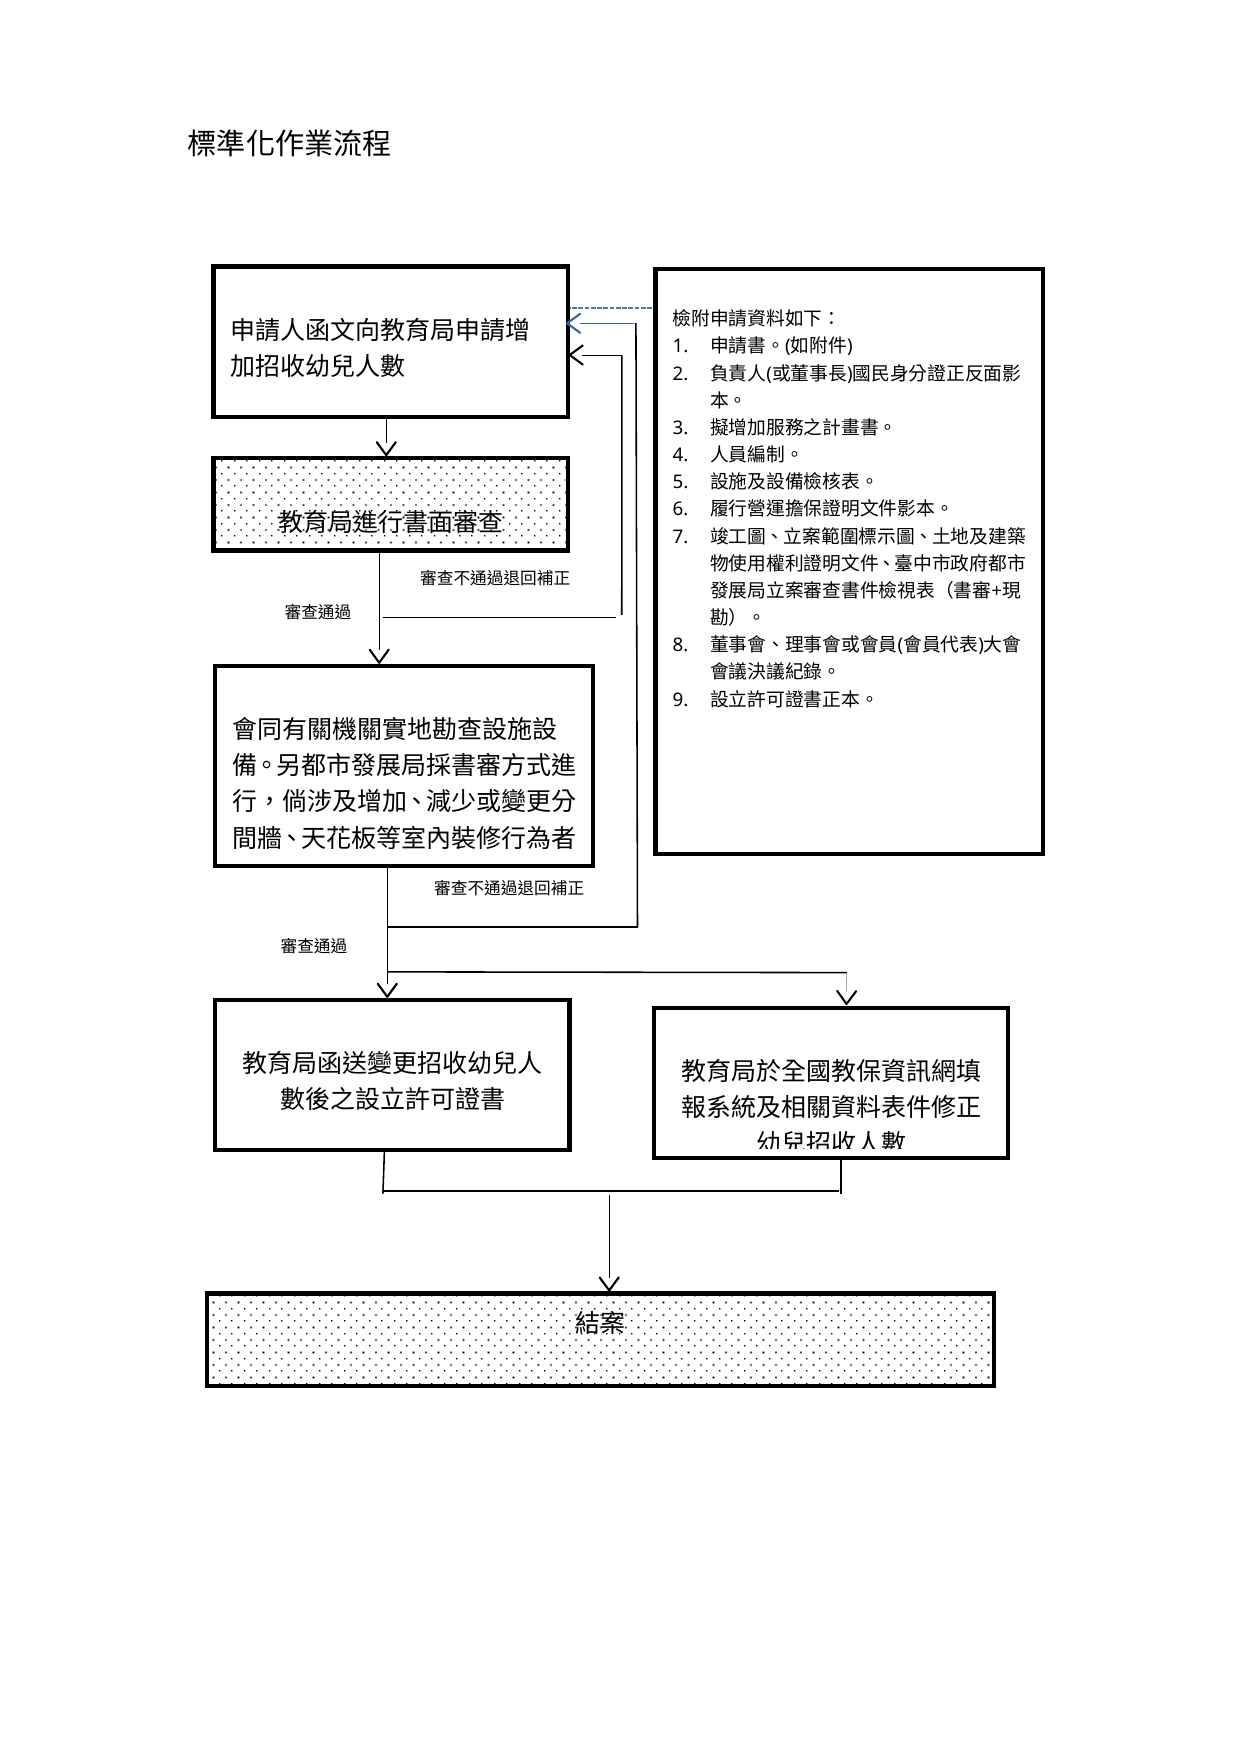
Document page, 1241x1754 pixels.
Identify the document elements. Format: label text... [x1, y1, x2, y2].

text 教育局函送變更招收幼兒人數後之設立許可證書 [232, 1043, 552, 1116]
text 申請人函文向教育局申請增加招收幼兒人數 [231, 310, 551, 383]
list 人員編制。 [672, 440, 1026, 467]
picture [216, 460, 566, 548]
text 會同有關機關實地勘查設施設備。另都市發展局採書審方式進行，倘涉及增加、減少或變更分間牆、天花板等室內裝修行為者，則進行會勘。 [232, 709, 576, 856]
list 申請書。(如附件) [672, 331, 1026, 358]
text 審查不通過退回補正 [409, 564, 581, 589]
text 審查不通過退回補正 [423, 874, 595, 899]
list 負責人(或董事長)國民身分證正反面影本。 [672, 358, 1026, 412]
text 教育局進行書面審查 [231, 502, 551, 538]
list 竣工圖、立案範圍標示圖、土地及建築物使用權利證明文件、臺中市政府都市發展局立案審查書件檢視表（書審+現勘）。 [672, 521, 1026, 630]
text 審查通過 [270, 932, 357, 957]
text 教育局於全國教保資訊網填報系統及相關資料表件修正幼兒招收人數 [671, 1051, 991, 1148]
list 履行營運擔保證明文件影本。 [672, 494, 1026, 521]
text 審查通過 [274, 598, 361, 623]
list 擬增加服務之計畫書。 [672, 412, 1026, 440]
list 董事會、理事會或會員(會員代表)大會會議決議紀錄。 [672, 630, 1026, 684]
list 設立許可證書正本。 [672, 684, 1026, 712]
text 標準化作業流程 [187, 104, 1063, 179]
picture [209, 1296, 992, 1384]
list 設施及設備檢核表。 [672, 467, 1026, 494]
text 檢附申請資料如下： [672, 304, 1026, 331]
text 結案 [224, 1303, 977, 1339]
